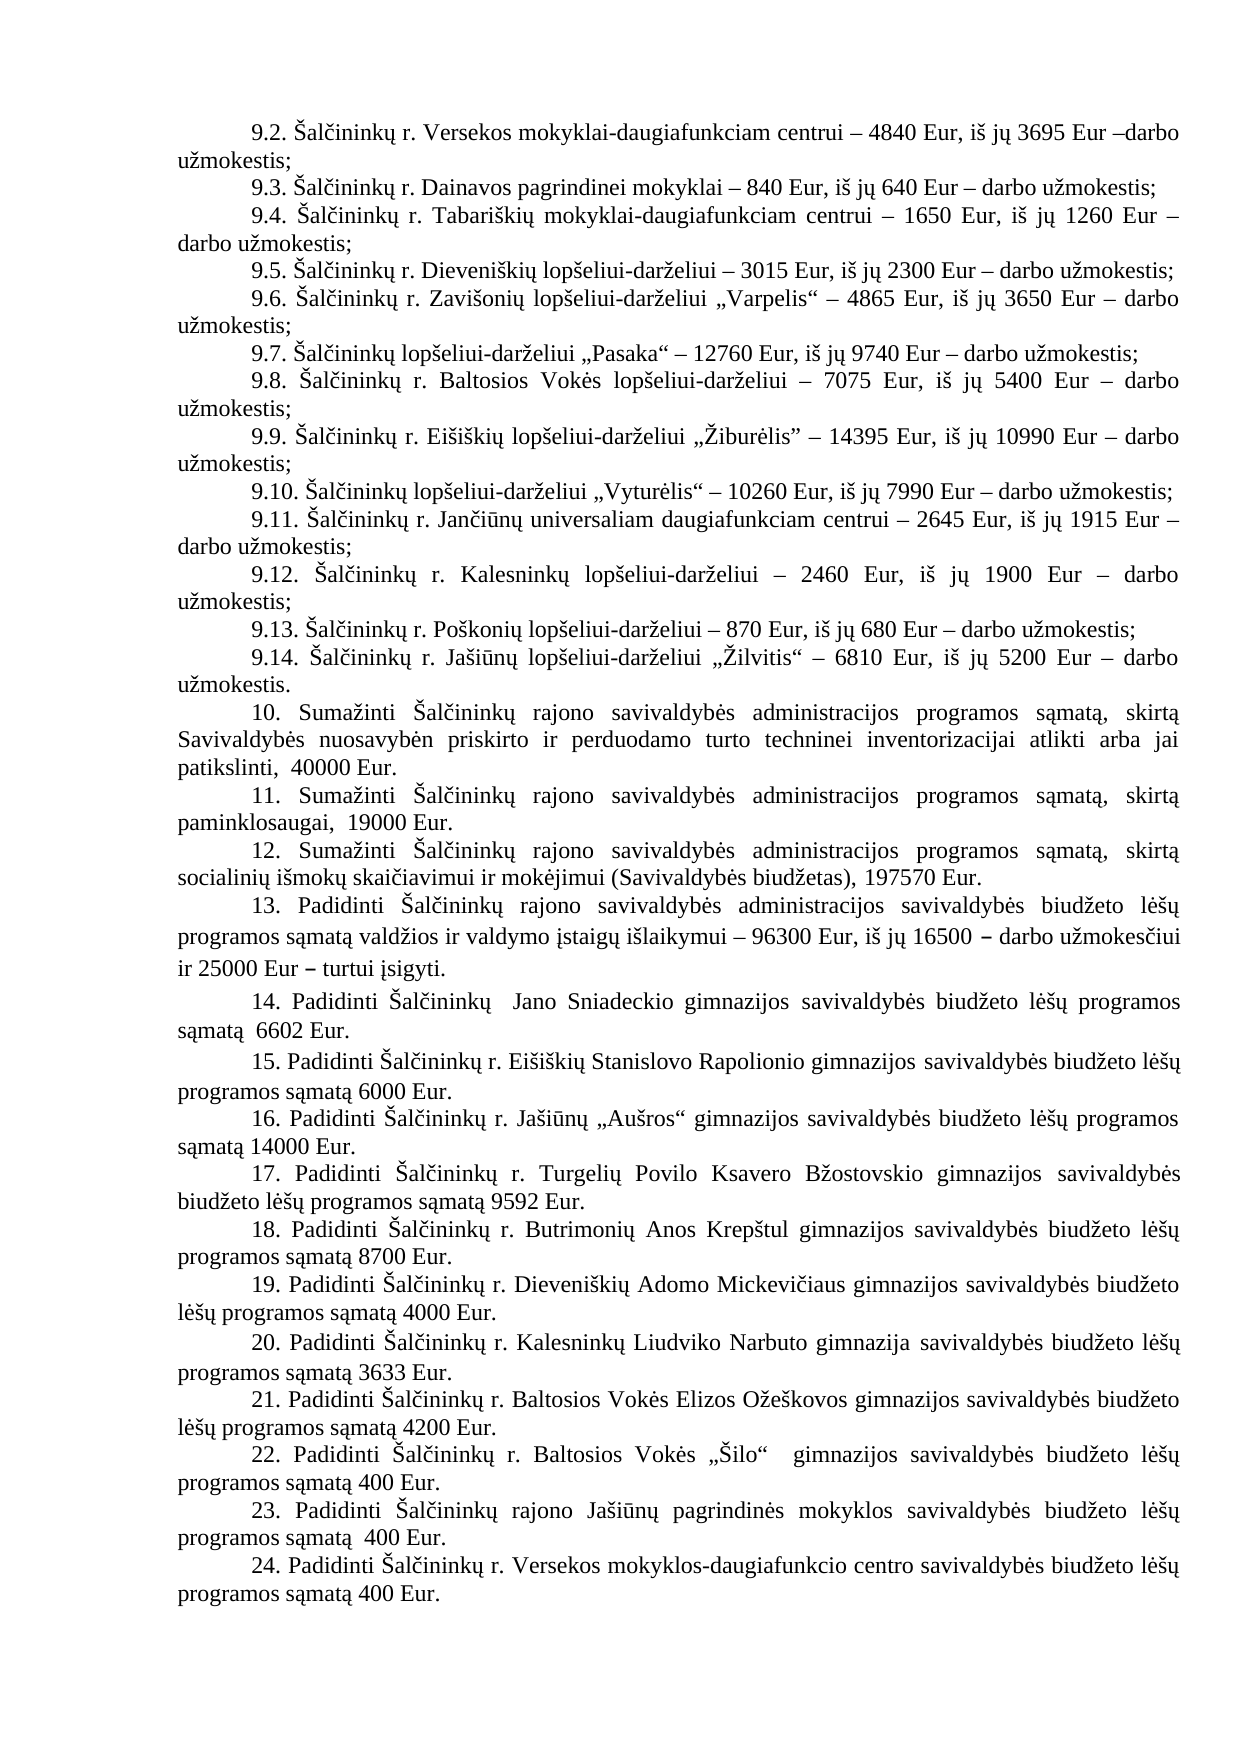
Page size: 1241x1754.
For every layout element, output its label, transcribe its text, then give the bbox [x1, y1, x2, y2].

text 9.11. Šalčininkų r. Jančiūnų universaliam daugiafunkciam centrui – 2645 Eur, iš jų 1915 Eur – darbo užmokestis; [177, 504, 1181, 560]
text 16. Padidinti Šalčininkų r. Jašiūnų „Aušros“ gimnazijos savivaldybės biudžeto lėšų programos sąmatą 14000 Eur. [177, 1104, 1181, 1159]
text 12. Sumažinti Šalčininkų rajono savivaldybės administracijos programos sąmatą, skirtą socialinių išmokų skaičiavimui ir mokėjimui (Savivaldybės biudžetas), 197570 Eur. [177, 836, 1181, 891]
text 11. Sumažinti Šalčininkų rajono savivaldybės administracijos programos sąmatą, skirtą paminklosaugai, 19000 Eur. [177, 781, 1181, 836]
text 24. Padidinti Šalčininkų r. Versekos mokyklos-daugiafunkcio centro savivaldybės biudžeto lėšų programos sąmatą 400 Eur. [177, 1551, 1181, 1606]
text 9.3. Šalčininkų r. Dainavos pagrindinei mokyklai – 840 Eur, iš jų 640 Eur – darbo užmokestis; [177, 173, 1181, 201]
text 20. Padidinti Šalčininkų r. Kalesninkų Liudviko Narbuto gimnazija savivaldybės biudžeto lėšų programos sąmatą 3633 Eur. [177, 1325, 1181, 1385]
text 10. Sumažinti Šalčininkų rajono savivaldybės administracijos programos sąmatą, skirtą Savivaldybės nuosavybėn priskirto ir perduodamo turto techninei inventorizacijai atlikti arba jai patikslinti, 40000 Eur. [177, 698, 1181, 781]
text 13. Padidinti Šalčininkų rajono savivaldybės administracijos savivaldybės biudžeto lėšų programos sąmatą valdžios ir valdymo įstaigų išlaikymui – 96300 Eur, iš jų 16500 – darbo užmokesčiui ir 25000 Eur – turtui įsigyti. [177, 891, 1181, 984]
text 9.12. Šalčininkų r. Kalesninkų lopšeliui-darželiui – 2460 Eur, iš jų 1900 Eur – darbo užmokestis; [177, 560, 1181, 615]
text 23. Padidinti Šalčininkų rajono Jašiūnų pagrindinės mokyklos savivaldybės biudžeto lėšų programos sąmatą 400 Eur. [177, 1496, 1181, 1551]
text 9.13. Šalčininkų r. Poškonių lopšeliui-darželiui – 870 Eur, iš jų 680 Eur – darbo užmokestis; [177, 615, 1181, 643]
text 17. Padidinti Šalčininkų r. Turgelių Povilo Ksavero Bžostovskio gimnazijos savivaldybės biudžeto lėšų programos sąmatą 9592 Eur. [177, 1159, 1181, 1215]
text 9.7. Šalčininkų lopšeliui-darželiui „Pasaka“ – 12760 Eur, iš jų 9740 Eur – darbo užmokestis; [177, 339, 1181, 367]
text 19. Padidinti Šalčininkų r. Dieveniškių Adomo Mickevičiaus gimnazijos savivaldybės biudžeto lėšų programos sąmatą 4000 Eur. [177, 1270, 1181, 1325]
text 9.2. Šalčininkų r. Versekos mokyklai-daugiafunkciam centrui – 4840 Eur, iš jų 3695 Eur –darbo užmokestis; [177, 118, 1181, 173]
text 9.5. Šalčininkų r. Dieveniškių lopšeliui-darželiui – 3015 Eur, iš jų 2300 Eur – darbo užmokestis; [177, 256, 1181, 284]
text 14. Padidinti Šalčininkų Jano Sniadeckio gimnazijos savivaldybės biudžeto lėšų programos sąmatą 6602 Eur. [177, 984, 1181, 1044]
text 9.4. Šalčininkų r. Tabariškių mokyklai-daugiafunkciam centrui – 1650 Eur, iš jų 1260 Eur –darbo užmokestis; [177, 201, 1181, 256]
text 18. Padidinti Šalčininkų r. Butrimonių Anos Krepštul gimnazijos savivaldybės biudžeto lėšų programos sąmatą 8700 Eur. [177, 1215, 1181, 1270]
text 15. Padidinti Šalčininkų r. Eišiškių Stanislovo Rapolionio gimnazijos savivaldybės biudžeto lėšų programos sąmatą 6000 Eur. [177, 1044, 1181, 1104]
text 9.8. Šalčininkų r. Baltosios Vokės lopšeliui-darželiui – 7075 Eur, iš jų 5400 Eur – darbo užmokestis; [177, 367, 1181, 422]
text 21. Padidinti Šalčininkų r. Baltosios Vokės Elizos Ožeškovos gimnazijos savivaldybės biudžeto lėšų programos sąmatą 4200 Eur. [177, 1385, 1181, 1441]
text 9.14. Šalčininkų r. Jašiūnų lopšeliui-darželiui „Žilvitis“ – 6810 Eur, iš jų 5200 Eur – darbo užmokestis. [177, 643, 1181, 698]
text 9.10. Šalčininkų lopšeliui-darželiui „Vyturėlis“ – 10260 Eur, iš jų 7990 Eur – darbo užmokestis; [177, 477, 1181, 504]
text 22. Padidinti Šalčininkų r. Baltosios Vokės „Šilo“ gimnazijos savivaldybės biudžeto lėšų programos sąmatą 400 Eur. [177, 1441, 1181, 1496]
text 9.6. Šalčininkų r. Zavišonių lopšeliui-darželiui „Varpelis“ – 4865 Eur, iš jų 3650 Eur – darbo užmokestis; [177, 284, 1181, 339]
text 9.9. Šalčininkų r. Eišiškių lopšeliui-darželiui „Žiburėlis” – 14395 Eur, iš jų 10990 Eur – darbo užmokestis; [177, 422, 1181, 477]
